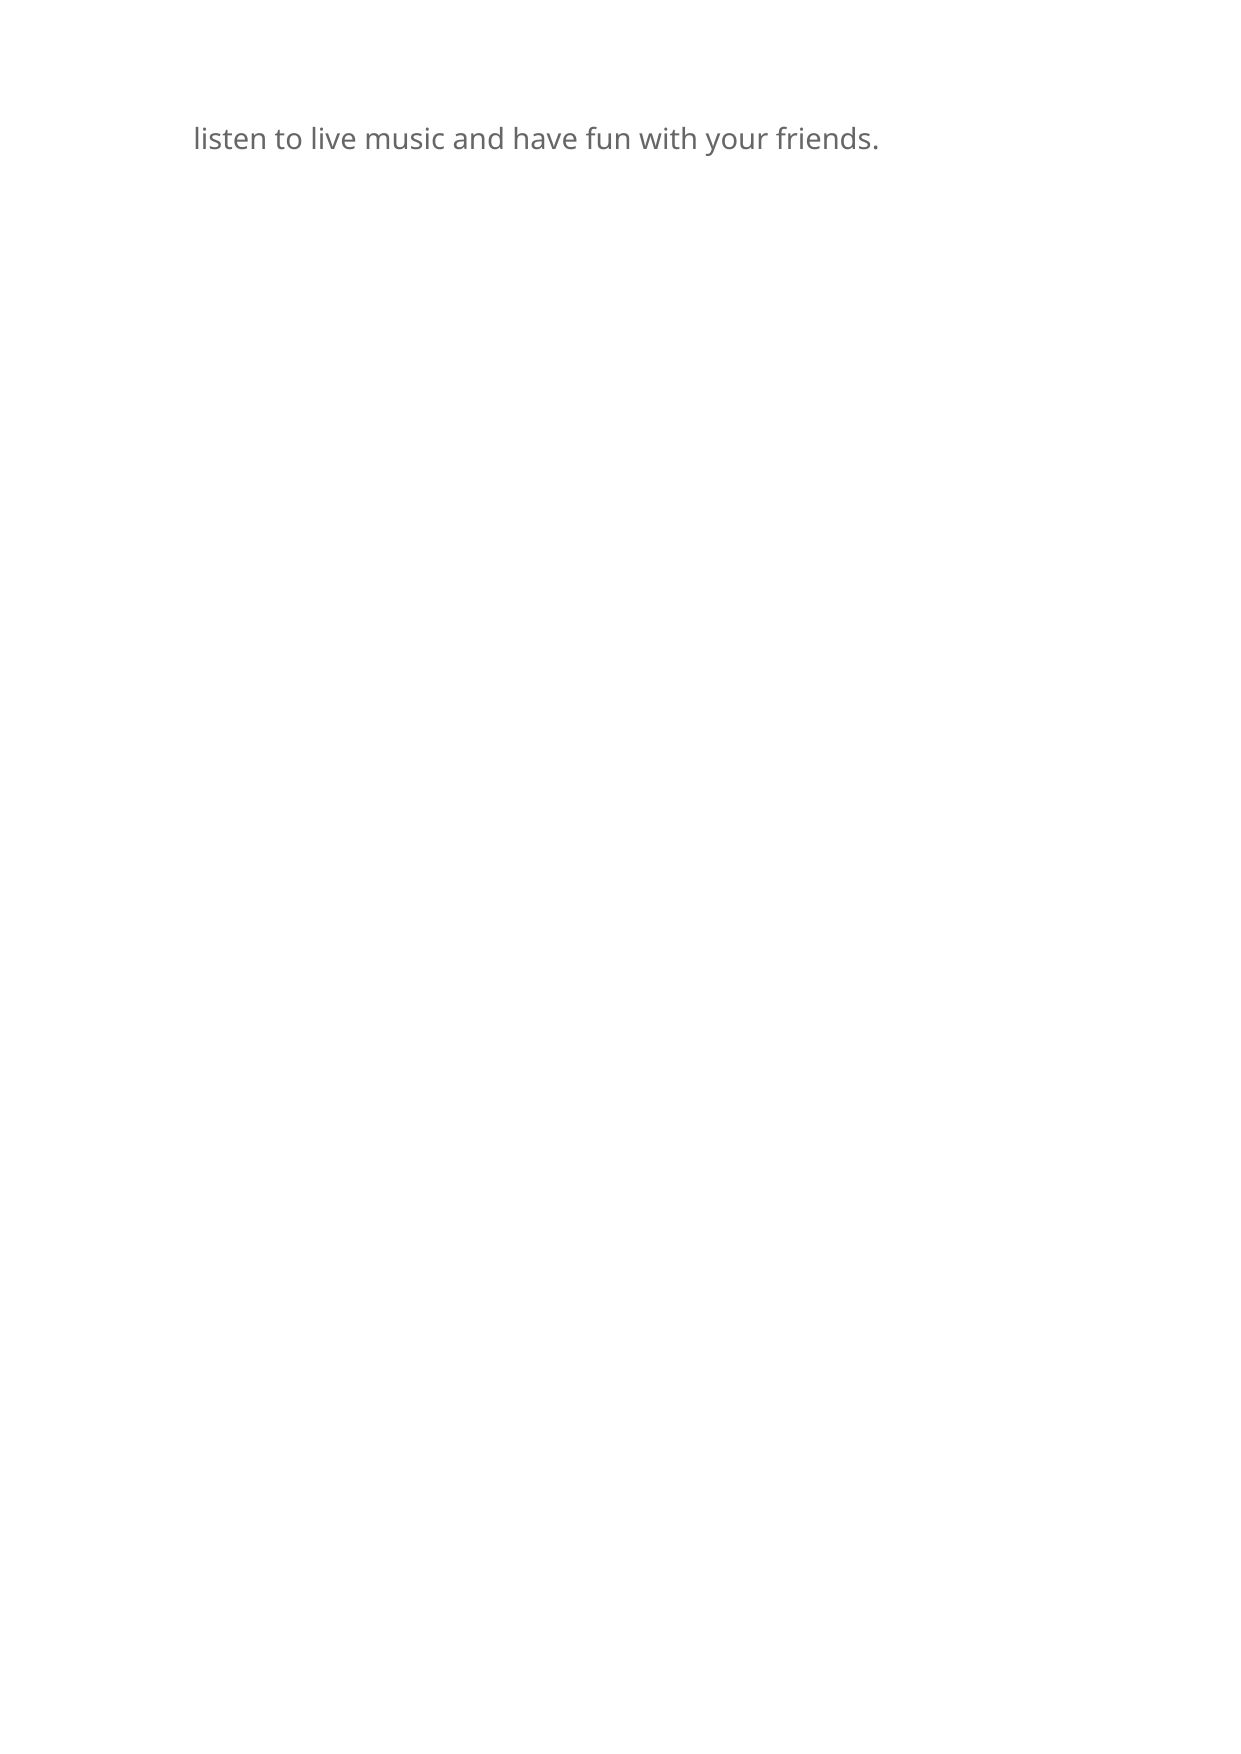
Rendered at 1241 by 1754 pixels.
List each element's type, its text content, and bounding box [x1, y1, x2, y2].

list listen to live music and have fun with your friends. [156, 118, 1122, 158]
